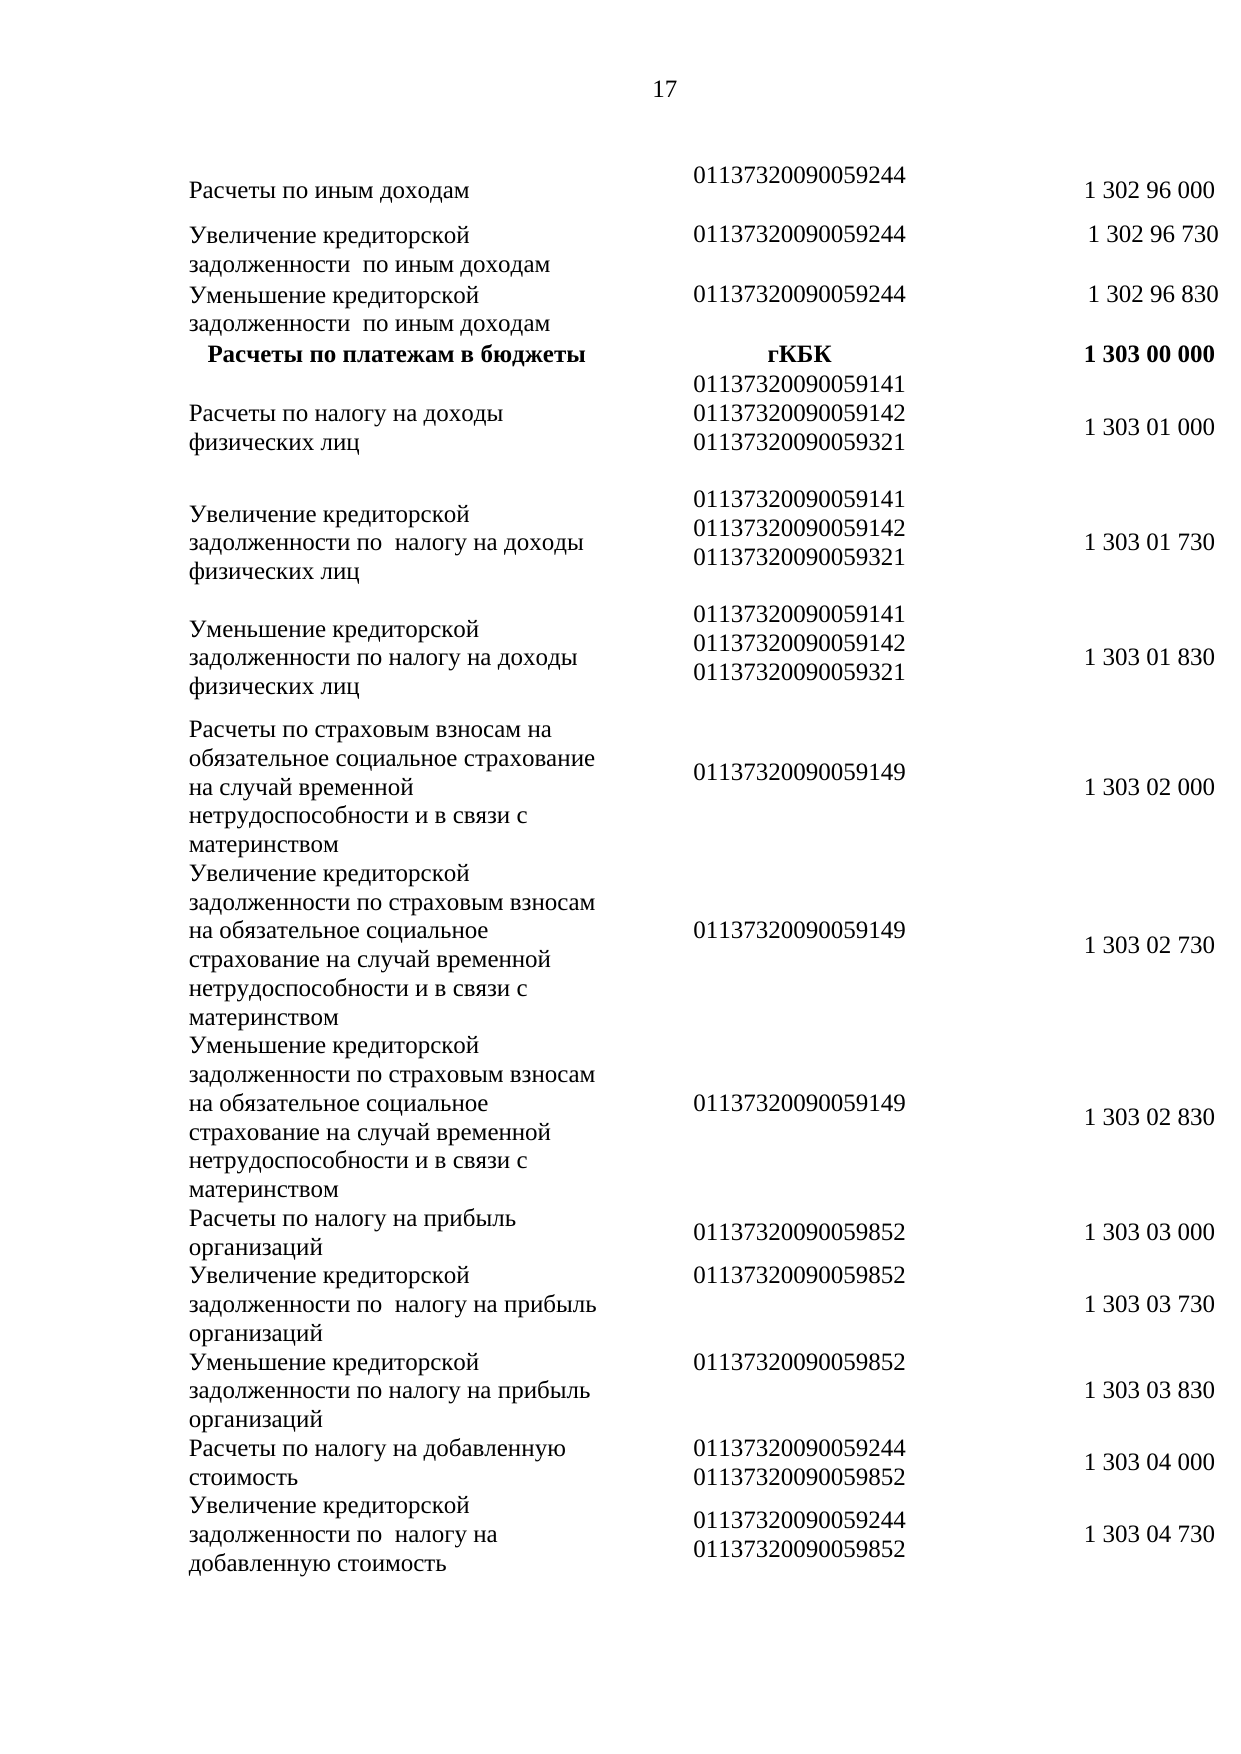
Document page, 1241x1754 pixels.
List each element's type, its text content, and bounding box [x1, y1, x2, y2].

table_cell 01137320090059852 [616, 1347, 985, 1433]
table_cell 01137320090059244 01137320090059852 [616, 1491, 985, 1577]
table_cell 01137320090059149 [616, 1031, 985, 1203]
table_cell 01137320090059149 [616, 858, 985, 1031]
table_cell Уменьшение кредиторской задолженности по налогу на прибыль организаций [177, 1347, 616, 1433]
table_cell Уменьшение кредиторской задолженности по иным доходам [177, 279, 616, 338]
table_cell Увеличение кредиторской задолженности по налогу на добавленную стоимость [177, 1491, 616, 1577]
table_cell Расчеты по платежам в бюджеты [177, 338, 616, 369]
table_cell 01137320090059244 [616, 279, 985, 338]
table_cell 01137320090059852 [616, 1261, 985, 1347]
table_cell гКБК [616, 338, 985, 369]
table_cell 1 303 01 000 [985, 369, 1240, 484]
table_cell 1 302 96 830 [985, 279, 1240, 338]
table_cell 1 302 96 730 [985, 219, 1240, 279]
table_cell Расчеты по иным доходам [177, 160, 616, 219]
table_cell 01137320090059852 [616, 1203, 985, 1261]
table_cell Увеличение кредиторской задолженности по налогу на доходы физических лиц [177, 484, 616, 599]
table_cell 01137320090059244 [616, 219, 985, 279]
table_cell 1 303 03 730 [985, 1261, 1240, 1347]
table_cell 1 303 02 730 [985, 858, 1240, 1031]
table_cell 1 303 02 830 [985, 1031, 1240, 1203]
table_cell 01137320090059141 01137320090059142 01137320090059321 [616, 369, 985, 484]
table_cell 01137320090059244 01137320090059852 [616, 1433, 985, 1491]
table_cell 01137320090059141 01137320090059142 01137320090059321 [616, 484, 985, 599]
table_cell Расчеты по страховым взносам на обязательное социальное страхование на случай временной нетрудоспособности и в связи с материнством [177, 714, 616, 858]
table_cell 1 303 01 830 [985, 599, 1240, 714]
table_cell Увеличение кредиторской задолженности по налогу на прибыль организаций [177, 1261, 616, 1347]
table_cell 1 303 03 000 [985, 1203, 1240, 1261]
table_cell 1 303 04 730 [985, 1491, 1240, 1577]
table_cell Расчеты по налогу на доходы физических лиц [177, 369, 616, 484]
table_cell Увеличение кредиторской задолженности по страховым взносам на обязательное социальное страхование на случай временной нетрудоспособности и в связи с материнством [177, 858, 616, 1031]
table_cell Расчеты по налогу на прибыль организаций [177, 1203, 616, 1261]
table_cell 01137320090059141 01137320090059142 01137320090059321 [616, 599, 985, 714]
table_cell 1 302 96 000 [985, 160, 1240, 219]
table_cell Увеличение кредиторской задолженности по иным доходам [177, 219, 616, 279]
table_cell 1 303 02 000 [985, 714, 1240, 858]
table_cell 1 303 01 730 [985, 484, 1240, 599]
table_cell 1 303 04 000 [985, 1433, 1240, 1491]
table_cell Расчеты по налогу на добавленную стоимость [177, 1433, 616, 1491]
table_cell 01137320090059149 [616, 714, 985, 858]
table_cell 01137320090059244 [616, 160, 985, 219]
table_cell 1 303 00 000 [985, 338, 1240, 369]
table_cell Уменьшение кредиторской задолженности по налогу на доходы физических лиц [177, 599, 616, 714]
table_cell 1 303 03 830 [985, 1347, 1240, 1433]
table_cell Уменьшение кредиторской задолженности по страховым взносам на обязательное социальное страхование на случай временной нетрудоспособности и в связи с материнством [177, 1031, 616, 1203]
